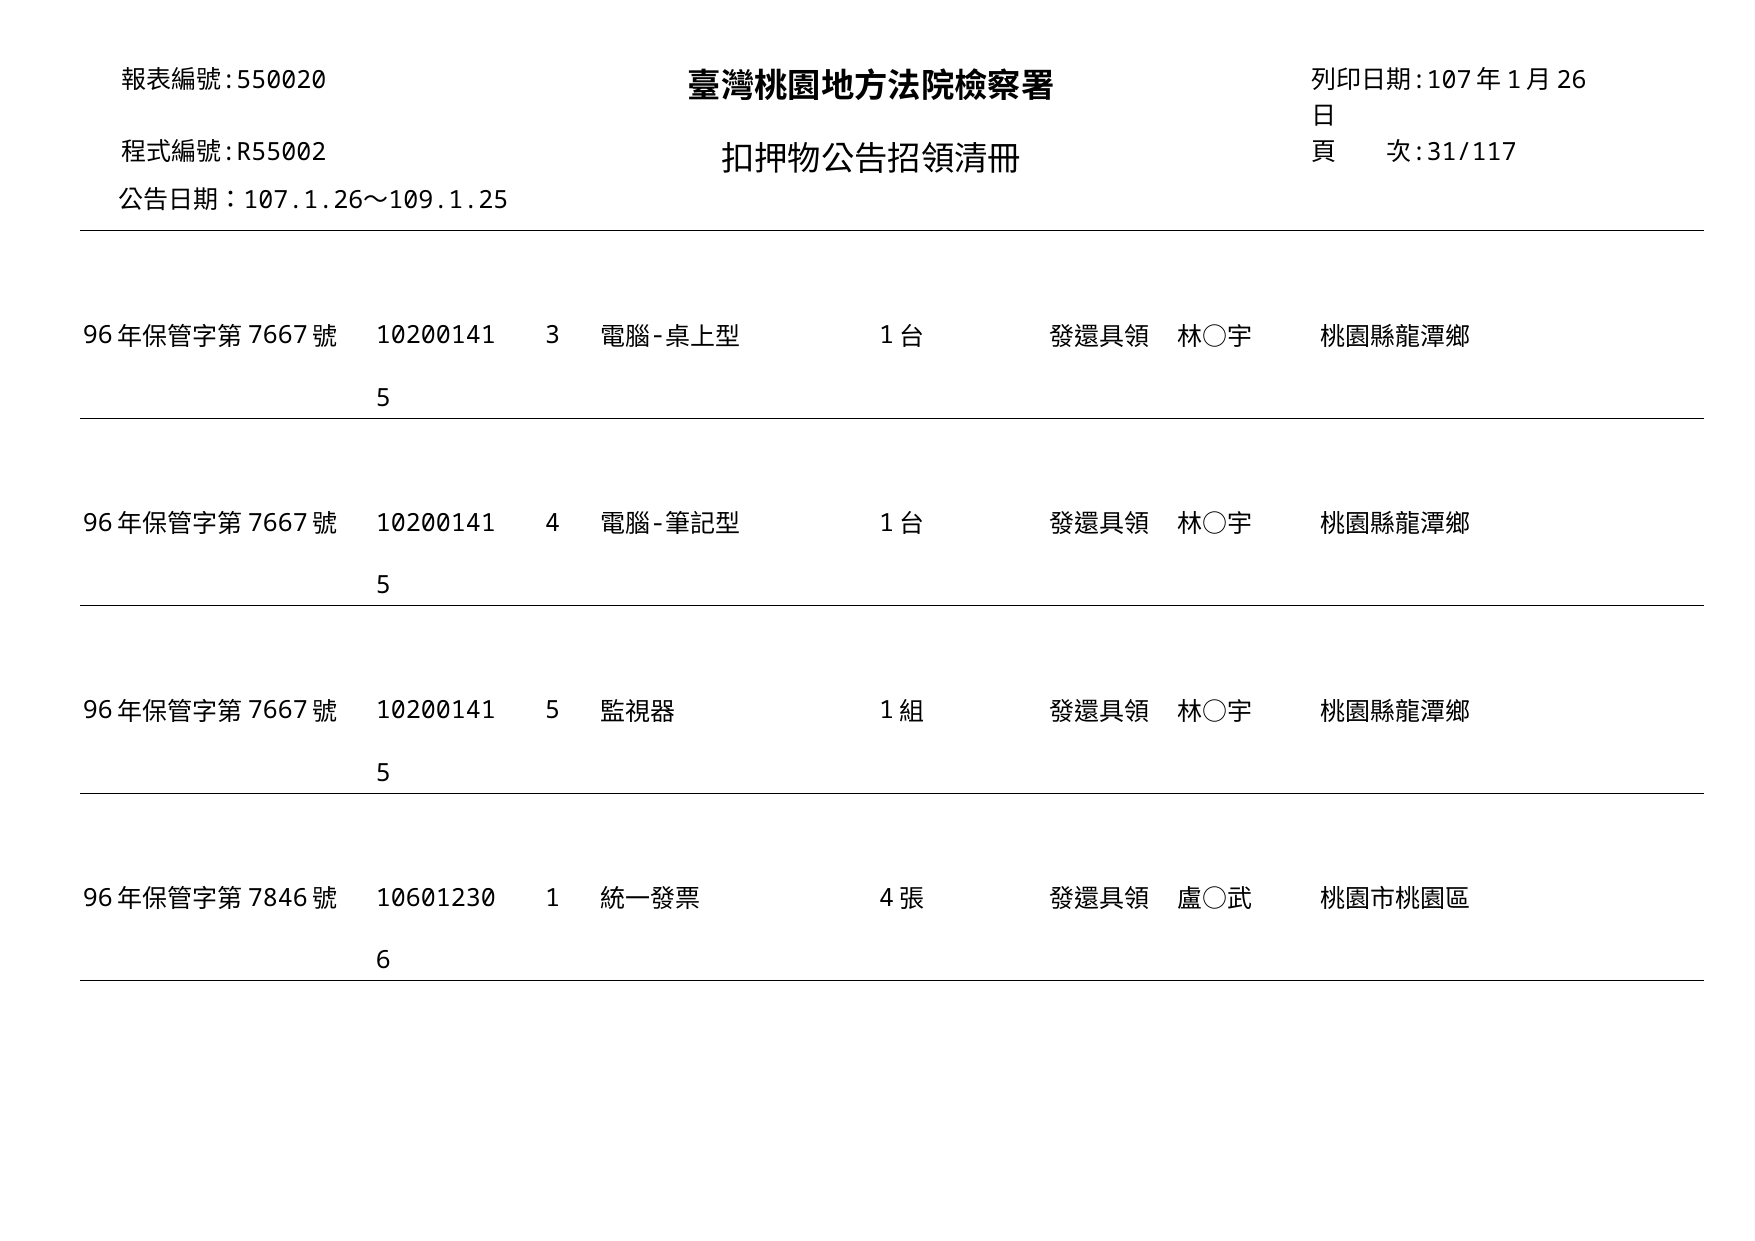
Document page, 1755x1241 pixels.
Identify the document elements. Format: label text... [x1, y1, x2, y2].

table_cell 96年保管字第7846號 [80, 794, 373, 980]
table_cell 96年保管字第7667號 [80, 231, 373, 417]
table_cell 3 [507, 231, 597, 417]
table_cell [1575, 231, 1704, 417]
table_cell 1組 [808, 606, 927, 792]
table_cell 4張 [808, 794, 927, 980]
table_cell 5 [507, 606, 597, 792]
table_cell [927, 419, 1046, 605]
table_cell 發還具領 [1046, 419, 1175, 605]
table_cell 106012306 [373, 794, 507, 980]
table_cell 1 [507, 794, 597, 980]
table_cell 發還具領 [1046, 606, 1175, 792]
table_cell 桃園市桃園區 [1317, 794, 1575, 980]
table_cell 桃園縣龍潭鄉 [1317, 419, 1575, 605]
table_cell 林○宇 [1175, 606, 1317, 792]
table_cell 1台 [808, 419, 927, 605]
table_cell 桃園縣龍潭鄉 [1317, 231, 1575, 417]
table_cell 監視器 [597, 606, 807, 792]
table_cell 林○宇 [1175, 231, 1317, 417]
table_cell 桃園縣龍潭鄉 [1317, 606, 1575, 792]
table_cell 統一發票 [597, 794, 807, 980]
table_cell 1台 [808, 231, 927, 417]
table_cell 4 [507, 419, 597, 605]
table_cell 電腦-桌上型 [597, 231, 807, 417]
table_cell [1575, 606, 1704, 792]
table_cell [927, 231, 1046, 417]
table_cell [927, 794, 1046, 980]
table_cell 盧○武 [1175, 794, 1317, 980]
table_cell 電腦-筆記型 [597, 419, 807, 605]
table_cell 96年保管字第7667號 [80, 419, 373, 605]
table_cell [1575, 794, 1704, 980]
table_cell 發還具領 [1046, 231, 1175, 417]
table_cell 102001415 [373, 419, 507, 605]
table_cell 96年保管字第7667號 [80, 606, 373, 792]
table_cell 林○宇 [1175, 419, 1317, 605]
table_cell 102001415 [373, 606, 507, 792]
table_cell 發還具領 [1046, 794, 1175, 980]
table_cell [1575, 419, 1704, 605]
table_cell [927, 606, 1046, 792]
table_cell 102001415 [373, 231, 507, 417]
